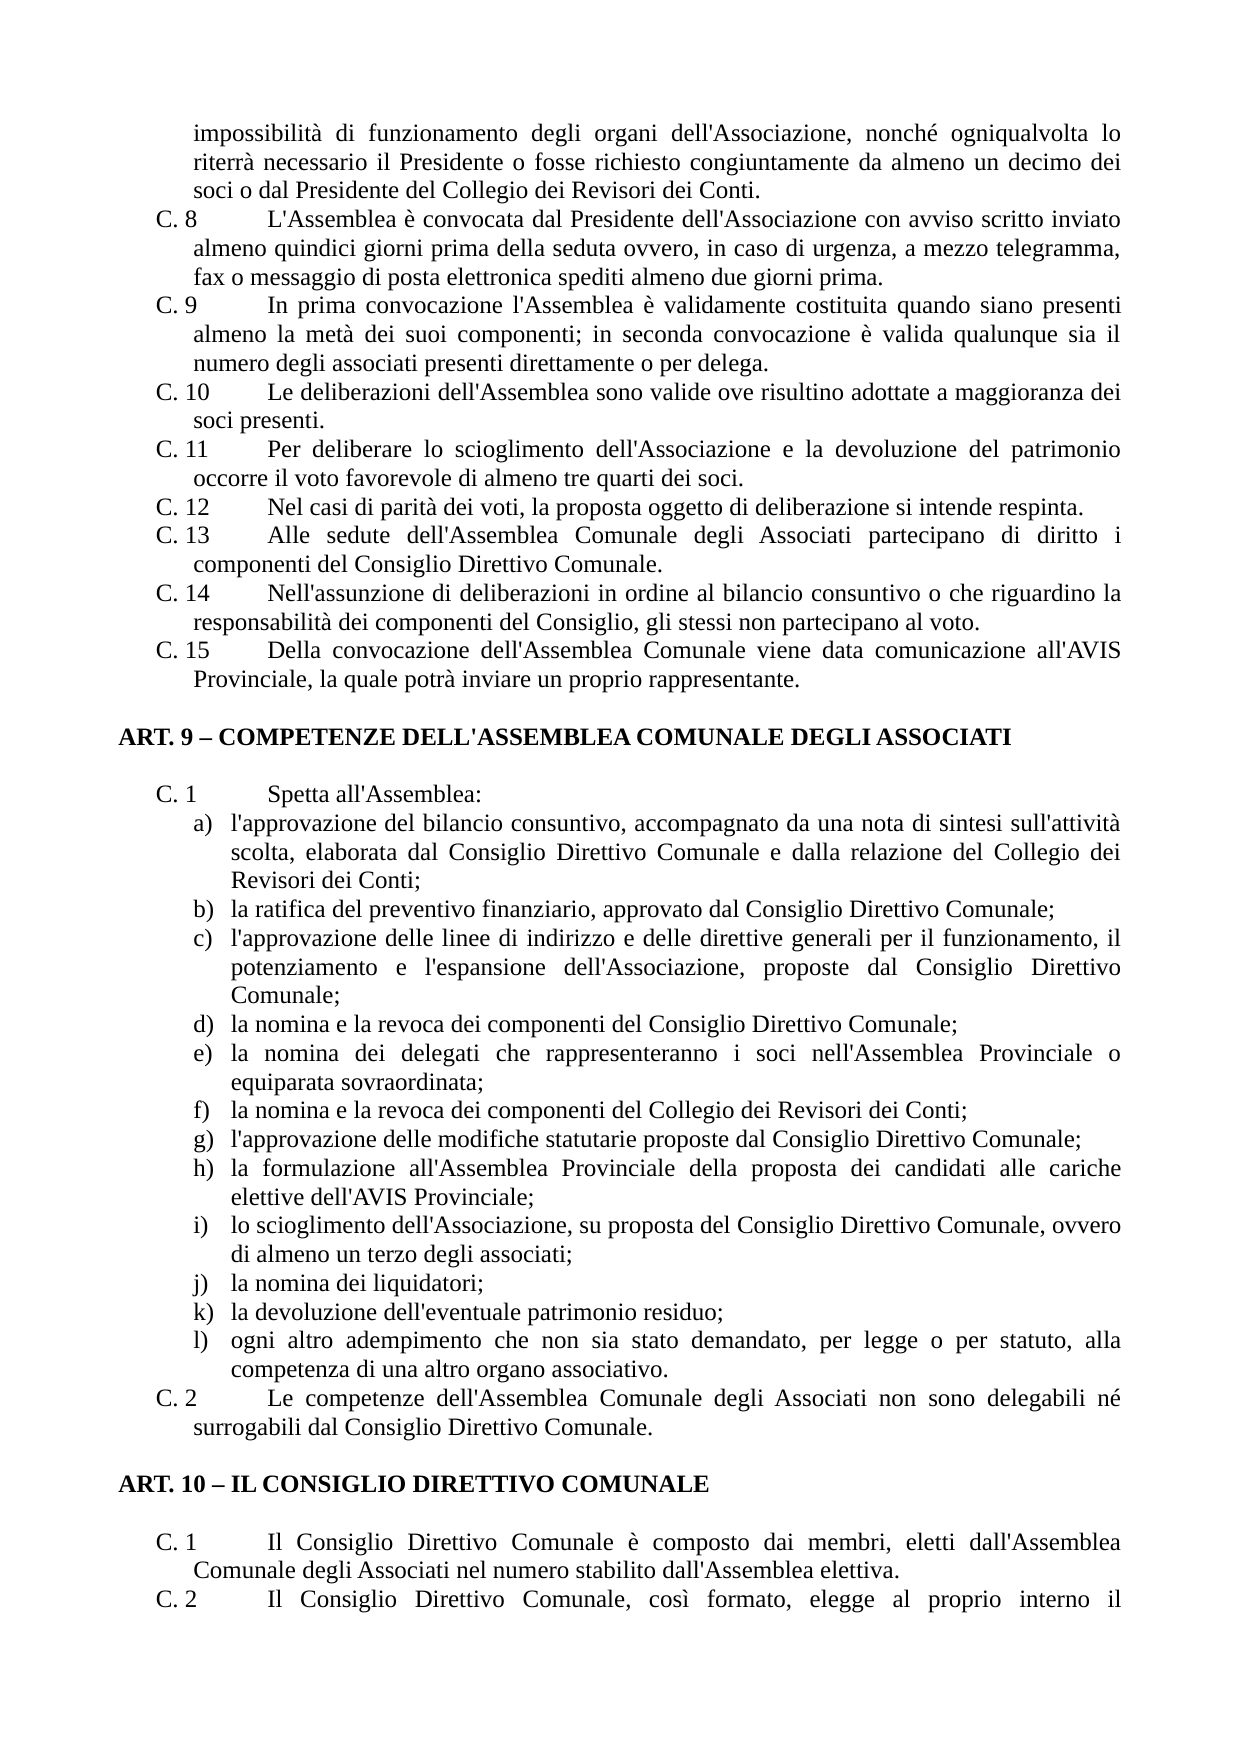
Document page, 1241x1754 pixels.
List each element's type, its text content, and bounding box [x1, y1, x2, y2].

list impossibilità di funzionamento degli organi dell'Associazione, nonché ogniqualvolta lo riterrà necessario il Presidente o fosse richiesto congiuntamente da almeno un decimo dei soci o dal Presidente del Collegio dei Revisori dei Conti. [156, 118, 1122, 204]
list Il Consiglio Direttivo Comunale è composto dai membri, eletti dall'Assemblea Comunale degli Associati nel numero stabilito dall'Assemblea elettiva. [156, 1527, 1122, 1584]
list L'Assemblea è convocata dal Presidente dell'Associazione con avviso scritto inviato almeno quindici giorni prima della seduta ovvero, in caso di urgenza, a mezzo telegramma, fax o messaggio di posta elettronica spediti almeno due giorni prima. [156, 204, 1122, 291]
text ART. 9 – COMPETENZE DELL'ASSEMBLEA COMUNALE DEGLI ASSOCIATI [118, 722, 1122, 751]
list Le deliberazioni dell'Assemblea sono valide ove risultino adottate a maggioranza dei soci presenti. [156, 377, 1122, 434]
list Nell'assunzione di deliberazioni in ordine al bilancio consuntivo o che riguardino la responsabilità dei componenti del Consiglio, gli stessi non partecipano al voto. [156, 578, 1122, 636]
list ogni altro adempimento che non sia stato demandato, per legge o per statuto, alla competenza di una altro organo associativo. [193, 1326, 1122, 1383]
list Alle sedute dell'Assemblea Comunale degli Associati partecipano di diritto i componenti del Consiglio Direttivo Comunale. [156, 521, 1122, 578]
list l'approvazione delle linee di indirizzo e delle direttive generali per il funzionamento, il potenziamento e l'espansione dell'Associazione, proposte dal Consiglio Direttivo Comunale; [193, 923, 1122, 1009]
list Spetta all'Assemblea: [156, 779, 1122, 808]
list lo scioglimento dell'Associazione, su proposta del Consiglio Direttivo Comunale, ovvero di almeno un terzo degli associati; [193, 1211, 1122, 1268]
list la formulazione all'Assemblea Provinciale della proposta dei candidati alle cariche elettive dell'AVIS Provinciale; [193, 1153, 1122, 1211]
list l'approvazione del bilancio consuntivo, accompagnato da una nota di sintesi sull'attività scolta, elaborata dal Consiglio Direttivo Comunale e dalla relazione del Collegio dei Revisori dei Conti; [193, 808, 1122, 894]
list la nomina e la revoca dei componenti del Collegio dei Revisori dei Conti; [193, 1096, 1122, 1124]
list l'approvazione delle modifiche statutarie proposte dal Consiglio Direttivo Comunale; [193, 1124, 1122, 1153]
list Della convocazione dell'Assemblea Comunale viene data comunicazione all'AVIS Provinciale, la quale potrà inviare un proprio rappresentante. [156, 636, 1122, 693]
text ART. 10 – IL CONSIGLIO DIRETTIVO COMUNALE [118, 1469, 1122, 1498]
list Le competenze dell'Assemblea Comunale degli Associati non sono delegabili né surrogabili dal Consiglio Direttivo Comunale. [156, 1383, 1122, 1441]
list la nomina dei liquidatori; [193, 1268, 1122, 1297]
list In prima convocazione l'Assemblea è validamente costituita quando siano presenti almeno la metà dei suoi componenti; in seconda convocazione è valida qualunque sia il numero degli associati presenti direttamente o per delega. [156, 291, 1122, 377]
list la ratifica del preventivo finanziario, approvato dal Consiglio Direttivo Comunale; [193, 894, 1122, 923]
list Per deliberare lo scioglimento dell'Associazione e la devoluzione del patrimonio occorre il voto favorevole di almeno tre quarti dei soci. [156, 434, 1122, 492]
list la nomina dei delegati che rappresenteranno i soci nell'Assemblea Provinciale o equiparata sovraordinata; [193, 1038, 1122, 1096]
list Nel casi di parità dei voti, la proposta oggetto di deliberazione si intende respinta. [156, 492, 1122, 521]
list Il Consiglio Direttivo Comunale, così formato, elegge al proprio interno il [156, 1584, 1122, 1613]
list la nomina e la revoca dei componenti del Consiglio Direttivo Comunale; [193, 1009, 1122, 1038]
list la devoluzione dell'eventuale patrimonio residuo; [193, 1297, 1122, 1326]
